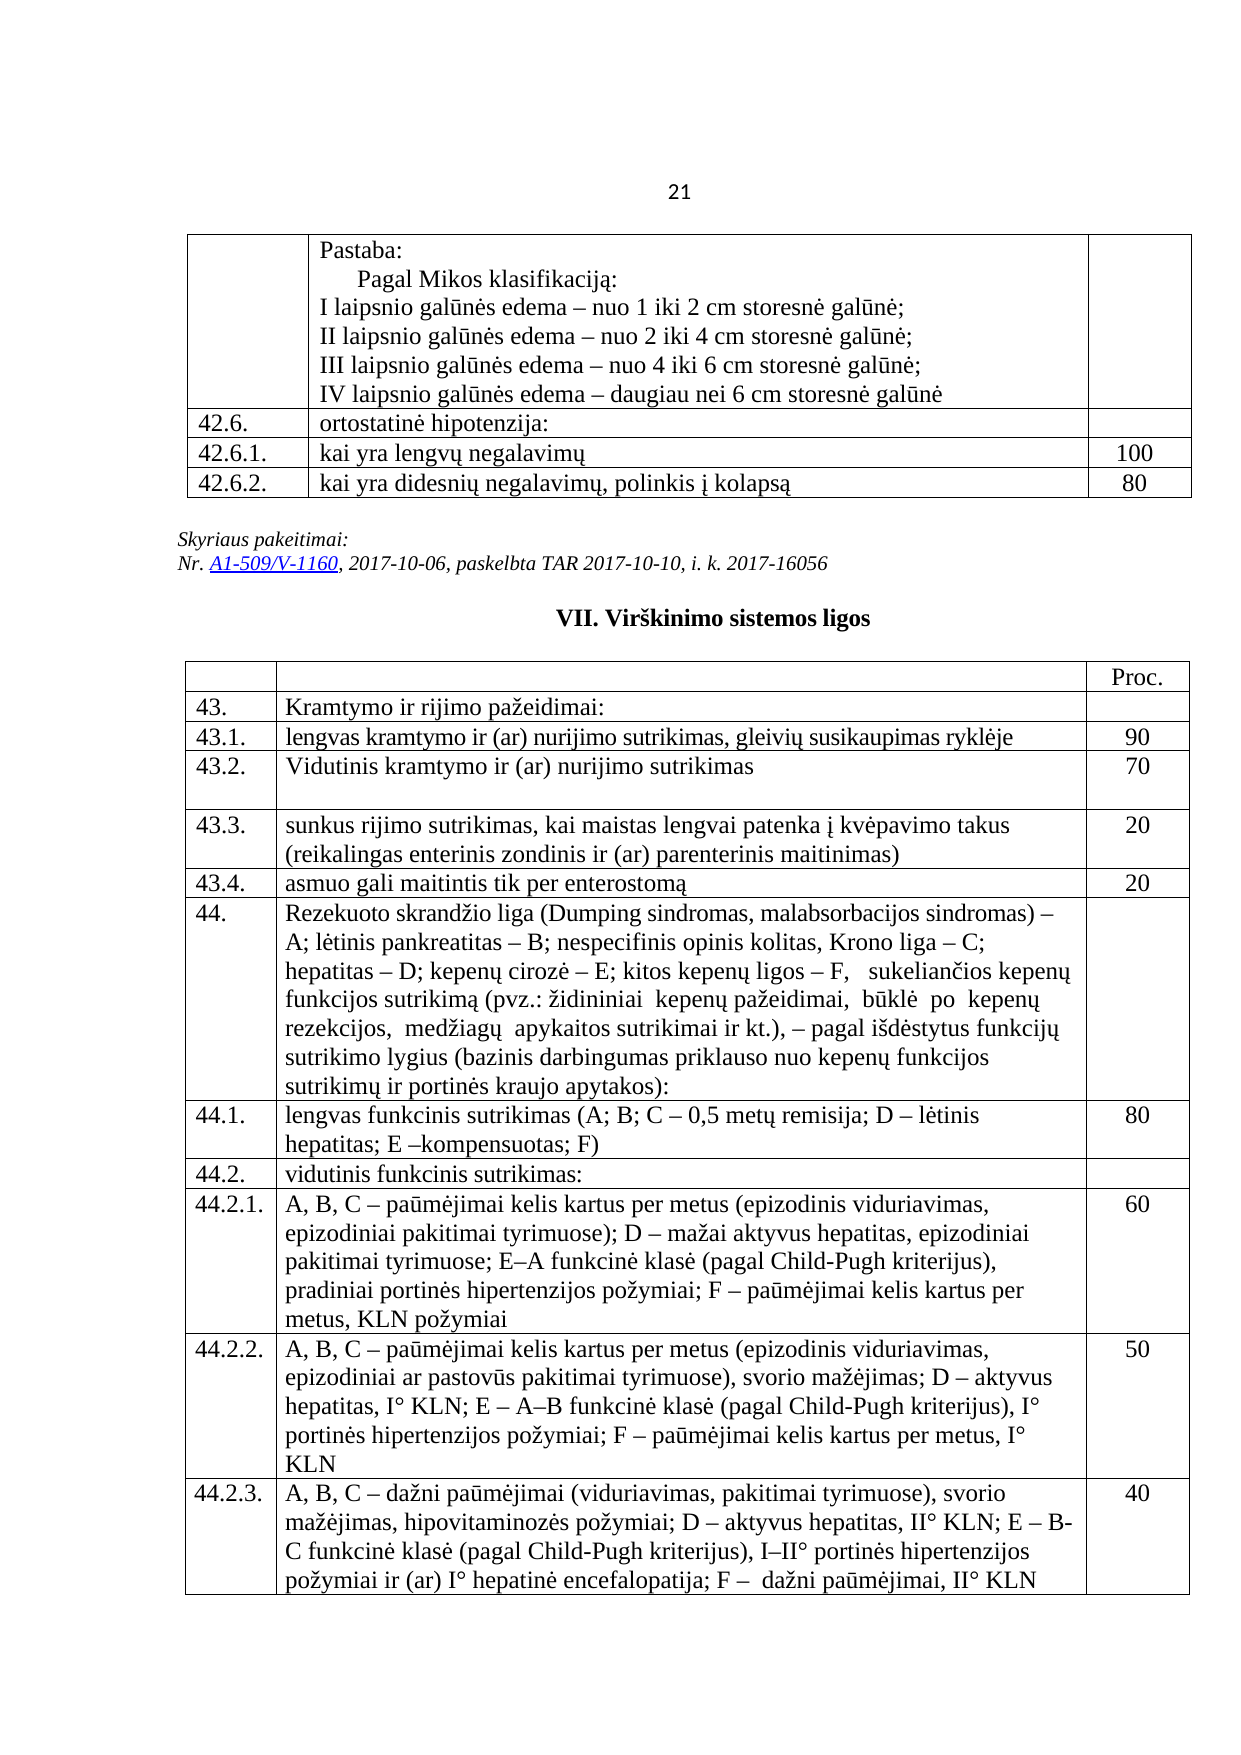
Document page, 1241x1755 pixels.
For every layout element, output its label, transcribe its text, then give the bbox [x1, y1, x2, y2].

table_cell lengvas funkcinis sutrikimas (A; B; C – 0,5 metų remisija; D – lėtinis hepatitas; E –kompensuotas; F) [277, 1101, 1086, 1158]
table_cell 44.2.2. [186, 1334, 276, 1477]
text Skyriaus pakeitimai: [177, 527, 1181, 551]
table_cell 44. [186, 898, 276, 1099]
table_cell 100 [1089, 438, 1191, 467]
table_cell lengvas kramtymo ir (ar) nurijimo sutrikimas, gleivių susikaupimas ryklėje [277, 722, 1086, 750]
table_cell 43.1. [186, 722, 276, 750]
table_cell 20 [1087, 810, 1189, 867]
table_cell [188, 235, 308, 407]
table_cell 44.2.3. [186, 1479, 276, 1593]
table_cell 44.2. [186, 1159, 276, 1188]
table_cell 70 [1087, 751, 1189, 809]
table_cell 40 [1087, 1479, 1189, 1593]
table_cell asmuo gali maitintis tik per enterostomą [277, 869, 1086, 897]
table_cell 60 [1087, 1189, 1189, 1333]
table_cell 42.6.1. [188, 438, 308, 467]
table_cell 43.3. [186, 810, 276, 867]
table_cell 42.6.2. [188, 468, 308, 497]
table_cell 90 [1087, 722, 1189, 750]
table_cell Pastaba: Pagal Mikos klasifikaciją: I laipsnio galūnės edema – nuo 1 iki 2 cm storesnė galūnė; II laipsnio galūnės edema – nuo 2 iki 4 cm storesnė galūnė; III laipsnio galūnės edema – nuo 4 iki 6 cm storesnė galūnė; IV laipsnio galūnės edema – daugiau nei 6 cm storesnė galūnė [309, 235, 1088, 407]
table_cell 43.2. [186, 751, 276, 809]
table_cell [1089, 409, 1191, 437]
table_cell 42.6. [188, 409, 308, 437]
table_cell Kramtymo ir rijimo pažeidimai: [277, 692, 1086, 721]
table_cell Rezekuoto skrandžio liga (Dumping sindromas, malabsorbacijos sindromas) – A; lėtinis pankreatitas – B; nespecifinis opinis kolitas, Krono liga – C; hepatitas – D; kepenų cirozė – E; kitos kepenų ligos – F, sukeliančios kepenų funkcijos sutrikimą (pvz.: židininiai kepenų pažeidimai, būklė po kepenų rezekcijos, medžiagų apykaitos sutrikimai ir kt.), – pagal išdėstytus funkcijų sutrikimo lygius (bazinis darbingumas priklauso nuo kepenų funkcijos sutrikimų ir portinės kraujo apytakos): [277, 898, 1086, 1099]
text VII. Virškinimo sistemos ligos [245, 603, 1181, 632]
table_cell vidutinis funkcinis sutrikimas: [277, 1159, 1086, 1188]
table_header [186, 662, 276, 691]
table_header Proc. [1087, 662, 1189, 691]
table_cell Vidutinis kramtymo ir (ar) nurijimo sutrikimas [277, 751, 1086, 809]
table_cell A, B, C – paūmėjimai kelis kartus per metus (epizodinis viduriavimas, epizodiniai ar pastovūs pakitimai tyrimuose), svorio mažėjimas; D – aktyvus hepatitas, I° KLN; E – A–B funkcinė klasė (pagal Child-Pugh kriterijus), I° portinės hipertenzijos požymiai; F – paūmėjimai kelis kartus per metus, I° KLN [277, 1334, 1086, 1477]
table_cell 80 [1087, 1101, 1189, 1158]
table_cell A, B, C – paūmėjimai kelis kartus per metus (epizodinis viduriavimas, epizodiniai pakitimai tyrimuose); D – mažai aktyvus hepatitas, epizodiniai pakitimai tyrimuose; E–A funkcinė klasė (pagal Child-Pugh kriterijus), pradiniai portinės hipertenzijos požymiai; F – paūmėjimai kelis kartus per metus, KLN požymiai [277, 1189, 1086, 1333]
table_cell kai yra didesnių negalavimų, polinkis į kolapsą [309, 468, 1088, 497]
table_cell 44.2.1. [186, 1189, 276, 1333]
table_cell [1087, 692, 1189, 721]
table_cell A, B, C – dažni paūmėjimai (viduriavimas, pakitimai tyrimuose), svorio mažėjimas, hipovitaminozės požymiai; D – aktyvus hepatitas, II° KLN; E – B-C funkcinė klasė (pagal Child-Pugh kriterijus), I–II° portinės hipertenzijos požymiai ir (ar) I° hepatinė encefalopatija; F – dažni paūmėjimai, II° KLN [277, 1479, 1086, 1593]
table_cell 44.1. [186, 1101, 276, 1158]
table_cell sunkus rijimo sutrikimas, kai maistas lengvai patenka į kvėpavimo takus (reikalingas enterinis zondinis ir (ar) parenterinis maitinimas) [277, 810, 1086, 867]
table_cell [1087, 898, 1189, 1099]
table_cell 80 [1089, 468, 1191, 497]
table_cell 20 [1087, 869, 1189, 897]
table_cell kai yra lengvų negalavimų [309, 438, 1088, 467]
table_cell 43.4. [186, 869, 276, 897]
table_cell 43. [186, 692, 276, 721]
table_cell ortostatinė hipotenzija: [309, 409, 1088, 437]
table_cell 50 [1087, 1334, 1189, 1477]
text Nr. A1-509/V-1160, 2017-10-06, paskelbta TAR 2017-10-10, i. k. 2017-16056 [177, 551, 1181, 575]
table_cell [1087, 1159, 1189, 1188]
table_header [277, 662, 1086, 691]
table_cell [1089, 235, 1191, 407]
